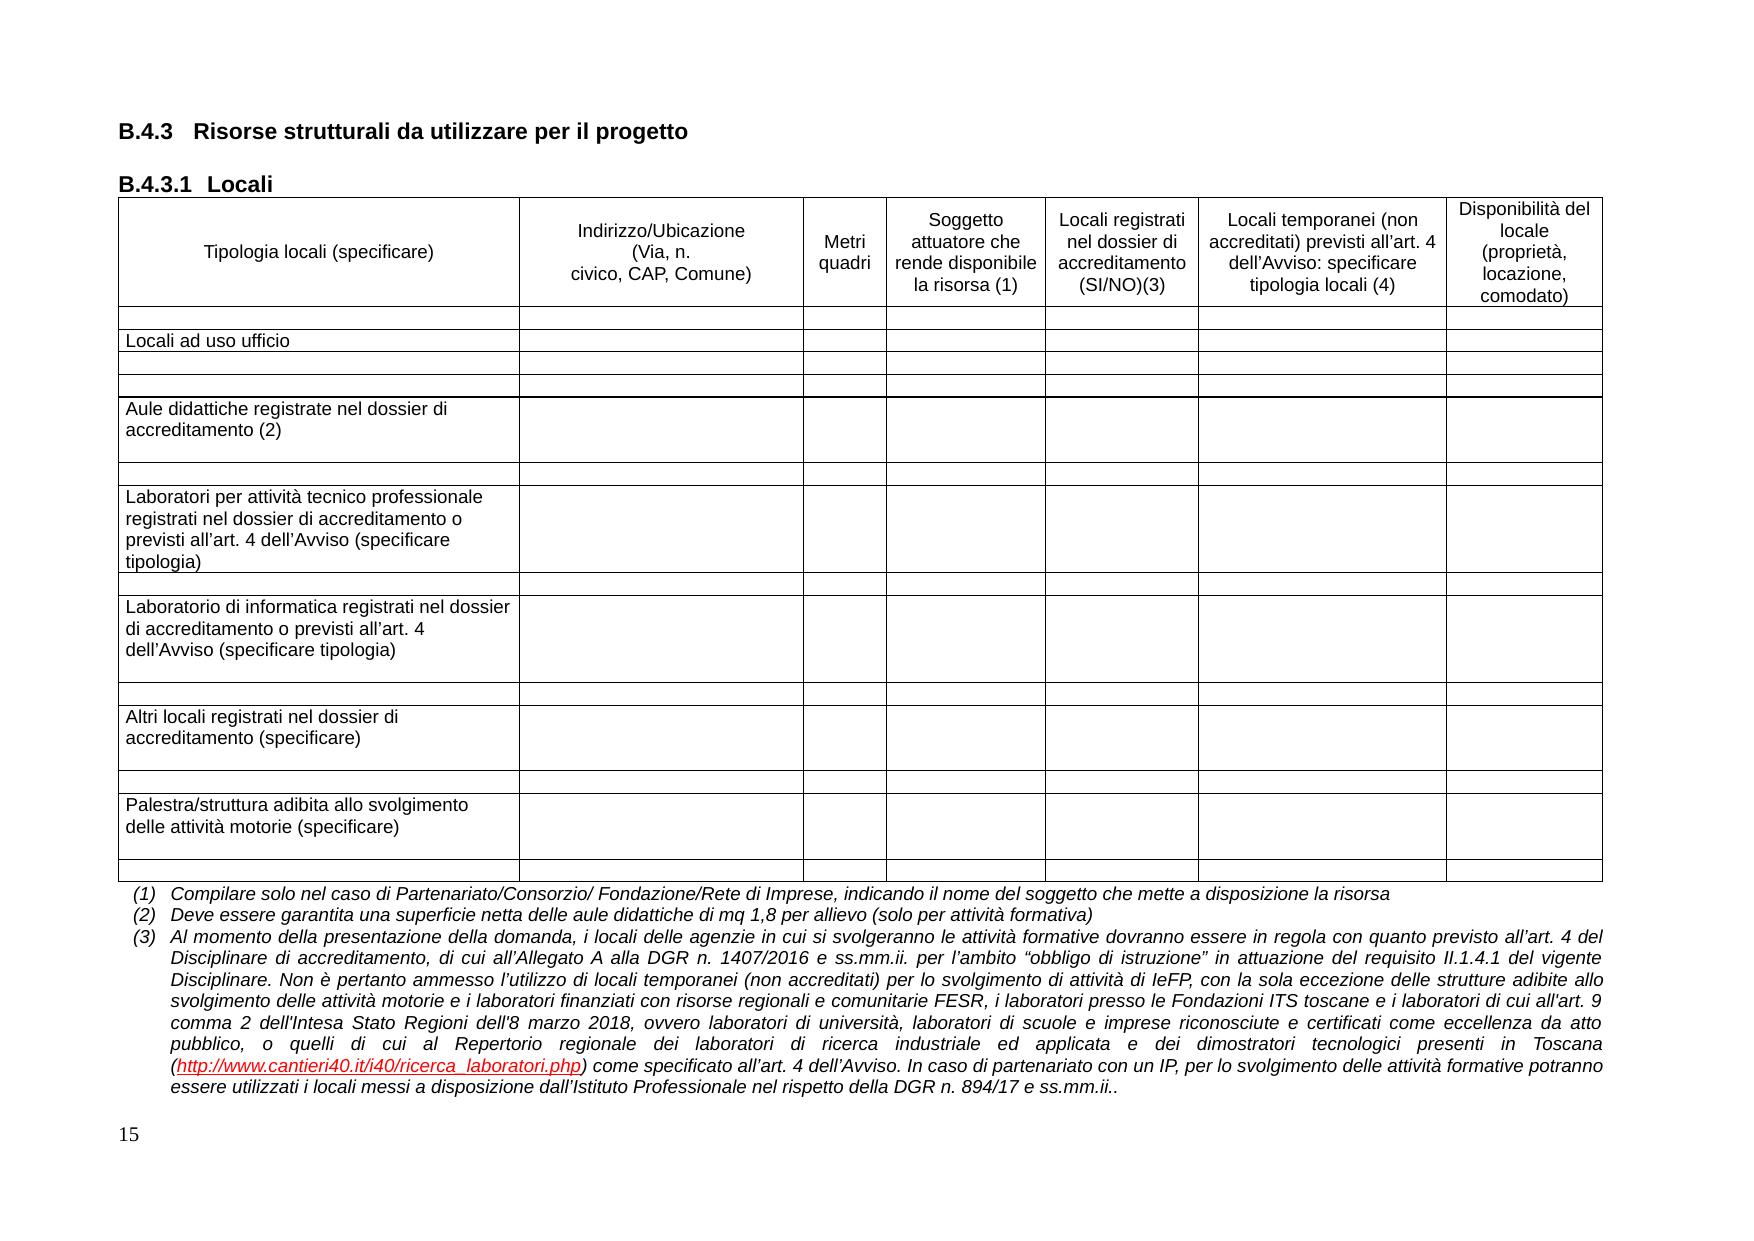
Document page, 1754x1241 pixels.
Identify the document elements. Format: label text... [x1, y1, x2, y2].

table_cell [804, 486, 886, 572]
table_cell [520, 463, 803, 485]
table_cell [119, 352, 519, 374]
table_cell [520, 573, 803, 595]
table_cell [1199, 375, 1446, 396]
table_cell [119, 683, 519, 704]
table_cell Altri locali registrati nel dossier di accreditamento (specificare) [119, 706, 519, 770]
table_cell [887, 683, 1045, 704]
table_cell [1447, 794, 1602, 859]
table_cell [1199, 398, 1446, 462]
table_cell [1447, 330, 1602, 351]
table_cell [804, 375, 886, 396]
table_cell [887, 771, 1045, 793]
table_cell [1447, 596, 1602, 682]
table_cell [119, 463, 519, 485]
table_cell [520, 596, 803, 682]
table_cell [1447, 375, 1602, 396]
table_cell [1046, 706, 1198, 770]
table_cell [1199, 486, 1446, 572]
table_cell [1199, 771, 1446, 793]
table_cell [520, 683, 803, 704]
table_cell [887, 330, 1045, 351]
table_cell Laboratori per attività tecnico professionale registrati nel dossier di accreditamento o previsti all’art. 4 dell’Avviso (specificare tipologia) [119, 486, 519, 572]
table_cell [1199, 330, 1446, 351]
table_cell [1046, 307, 1198, 329]
text B.4.3.1 Locali [118, 171, 1606, 197]
table_cell [887, 398, 1045, 462]
table_cell [804, 596, 886, 682]
table_header Locali registrati nel dossier di accreditamento (SI/NO)(3) [1046, 198, 1198, 306]
table_cell [520, 860, 803, 881]
table_cell [1199, 352, 1446, 374]
table_header Disponibilità del locale (proprietà, locazione, comodato) [1447, 198, 1602, 306]
table_header Metri quadri [804, 198, 886, 306]
table_cell [887, 352, 1045, 374]
table_cell [804, 771, 886, 793]
table_cell [1447, 307, 1602, 329]
table_cell [1447, 771, 1602, 793]
subtitle B.4.3 Risorse strutturali da utilizzare per il progetto [118, 118, 1606, 144]
table_cell [1046, 352, 1198, 374]
table_cell [1199, 573, 1446, 595]
table_cell [1199, 706, 1446, 770]
table_header Tipologia locali (specificare) [119, 198, 519, 306]
table_cell [1046, 596, 1198, 682]
table_cell [804, 352, 886, 374]
table_cell [1447, 398, 1602, 462]
table_cell [1046, 860, 1198, 881]
table_cell [887, 860, 1045, 881]
table_cell Laboratorio di informatica registrati nel dossier di accreditamento o previsti all’art. 4 dell’Avviso (specificare tipologia) [119, 596, 519, 682]
table_cell [887, 307, 1045, 329]
table_cell [119, 375, 519, 396]
table_cell [1199, 794, 1446, 859]
table_cell [887, 596, 1045, 682]
table_cell [887, 486, 1045, 572]
table_cell [1046, 463, 1198, 485]
table_cell [1447, 706, 1602, 770]
table_cell [119, 771, 519, 793]
list Compilare solo nel caso di Partenariato/Consorzio/ Fondazione/Rete di Imprese, indicando il nome del soggetto che mette a disposizione la risorsa [133, 882, 1606, 904]
table_cell [1046, 398, 1198, 462]
table_cell [520, 771, 803, 793]
table_cell [520, 375, 803, 396]
table_cell [804, 330, 886, 351]
table_cell [520, 486, 803, 572]
table_cell [1199, 683, 1446, 704]
table_cell [1199, 463, 1446, 485]
table_cell [520, 794, 803, 859]
table_cell [119, 573, 519, 595]
table_header Soggetto attuatore che rende disponibile la risorsa (1) [887, 198, 1045, 306]
table_cell [804, 794, 886, 859]
table_cell [887, 706, 1045, 770]
list Al momento della presentazione della domanda, i locali delle agenzie in cui si svolgeranno le attività formative dovranno essere in regola con quanto previsto all’art. 4 del Disciplinare di accreditamento, di cui all’Allegato A alla DGR n. 1407/2016 e ss.mm.ii. per l’ambito “obbligo di istruzione” in attuazione del requisito II.1.4.1 del vigente Disciplinare. Non è pertanto ammesso l’utilizzo di locali temporanei (non accreditati) per lo svolgimento di attività di IeFP, con la sola eccezione delle strutture adibite allo svolgimento delle attività motorie e i laboratori finanziati con risorse regionali e comunitarie FESR, i laboratori presso le Fondazioni ITS toscane e i laboratori di cui all'art. 9 comma 2 dell'Intesa Stato Regioni dell'8 marzo 2018, ovvero laboratori di università, laboratori di scuole e imprese riconosciute e certificati come eccellenza da atto pubblico, o quelli di cui al Repertorio regionale dei laboratori di ricerca industriale ed applicata e dei dimostratori tecnologici presenti in Toscana (http://www.cantieri40.it/i40/ricerca_laboratori.php) come specificato all’art. 4 dell’Avviso. In caso di partenariato con un IP, per lo svolgimento delle attività formative potranno essere utilizzati i locali messi a disposizione dall’Istituto Professionale nel rispetto della DGR n. 894/17 e ss.mm.ii.. [133, 925, 1606, 1098]
table_cell [520, 398, 803, 462]
table_cell [887, 375, 1045, 396]
table_cell [1046, 486, 1198, 572]
table_cell [119, 860, 519, 881]
table_cell [804, 860, 886, 881]
table_cell [1199, 596, 1446, 682]
table_header Indirizzo/Ubicazione (Via, n. civico, CAP, Comune) [520, 198, 803, 306]
table_cell [119, 307, 519, 329]
table_cell [1447, 683, 1602, 704]
table_cell [804, 706, 886, 770]
table_cell [887, 463, 1045, 485]
table_cell Locali ad uso ufficio [119, 330, 519, 351]
table_cell [520, 706, 803, 770]
table_cell Palestra/struttura adibita allo svolgimento delle attività motorie (specificare) [119, 794, 519, 859]
table_header Locali temporanei (non accreditati) previsti all’art. 4 dell’Avviso: specificare tipologia locali (4) [1199, 198, 1446, 306]
table_cell [1046, 683, 1198, 704]
table_cell [804, 683, 886, 704]
table_cell [1046, 330, 1198, 351]
table_cell [1447, 486, 1602, 572]
table_cell [520, 352, 803, 374]
table_cell [1046, 573, 1198, 595]
table_cell [1199, 860, 1446, 881]
table_cell [804, 307, 886, 329]
table_cell [1447, 463, 1602, 485]
table_cell [887, 573, 1045, 595]
list Deve essere garantita una superficie netta delle aule didattiche di mq 1,8 per allievo (solo per attività formativa) [133, 904, 1606, 925]
table_cell [804, 573, 886, 595]
table_cell Aule didattiche registrate nel dossier di accreditamento (2) [119, 398, 519, 462]
table_cell [1046, 375, 1198, 396]
table_cell [1447, 860, 1602, 881]
table_cell [1447, 352, 1602, 374]
table_cell [804, 398, 886, 462]
table_cell [1199, 307, 1446, 329]
table_cell [1447, 573, 1602, 595]
table_cell [520, 307, 803, 329]
table_cell [1046, 794, 1198, 859]
table_cell [804, 463, 886, 485]
table_cell [887, 794, 1045, 859]
table_cell [520, 330, 803, 351]
table_cell [1046, 771, 1198, 793]
